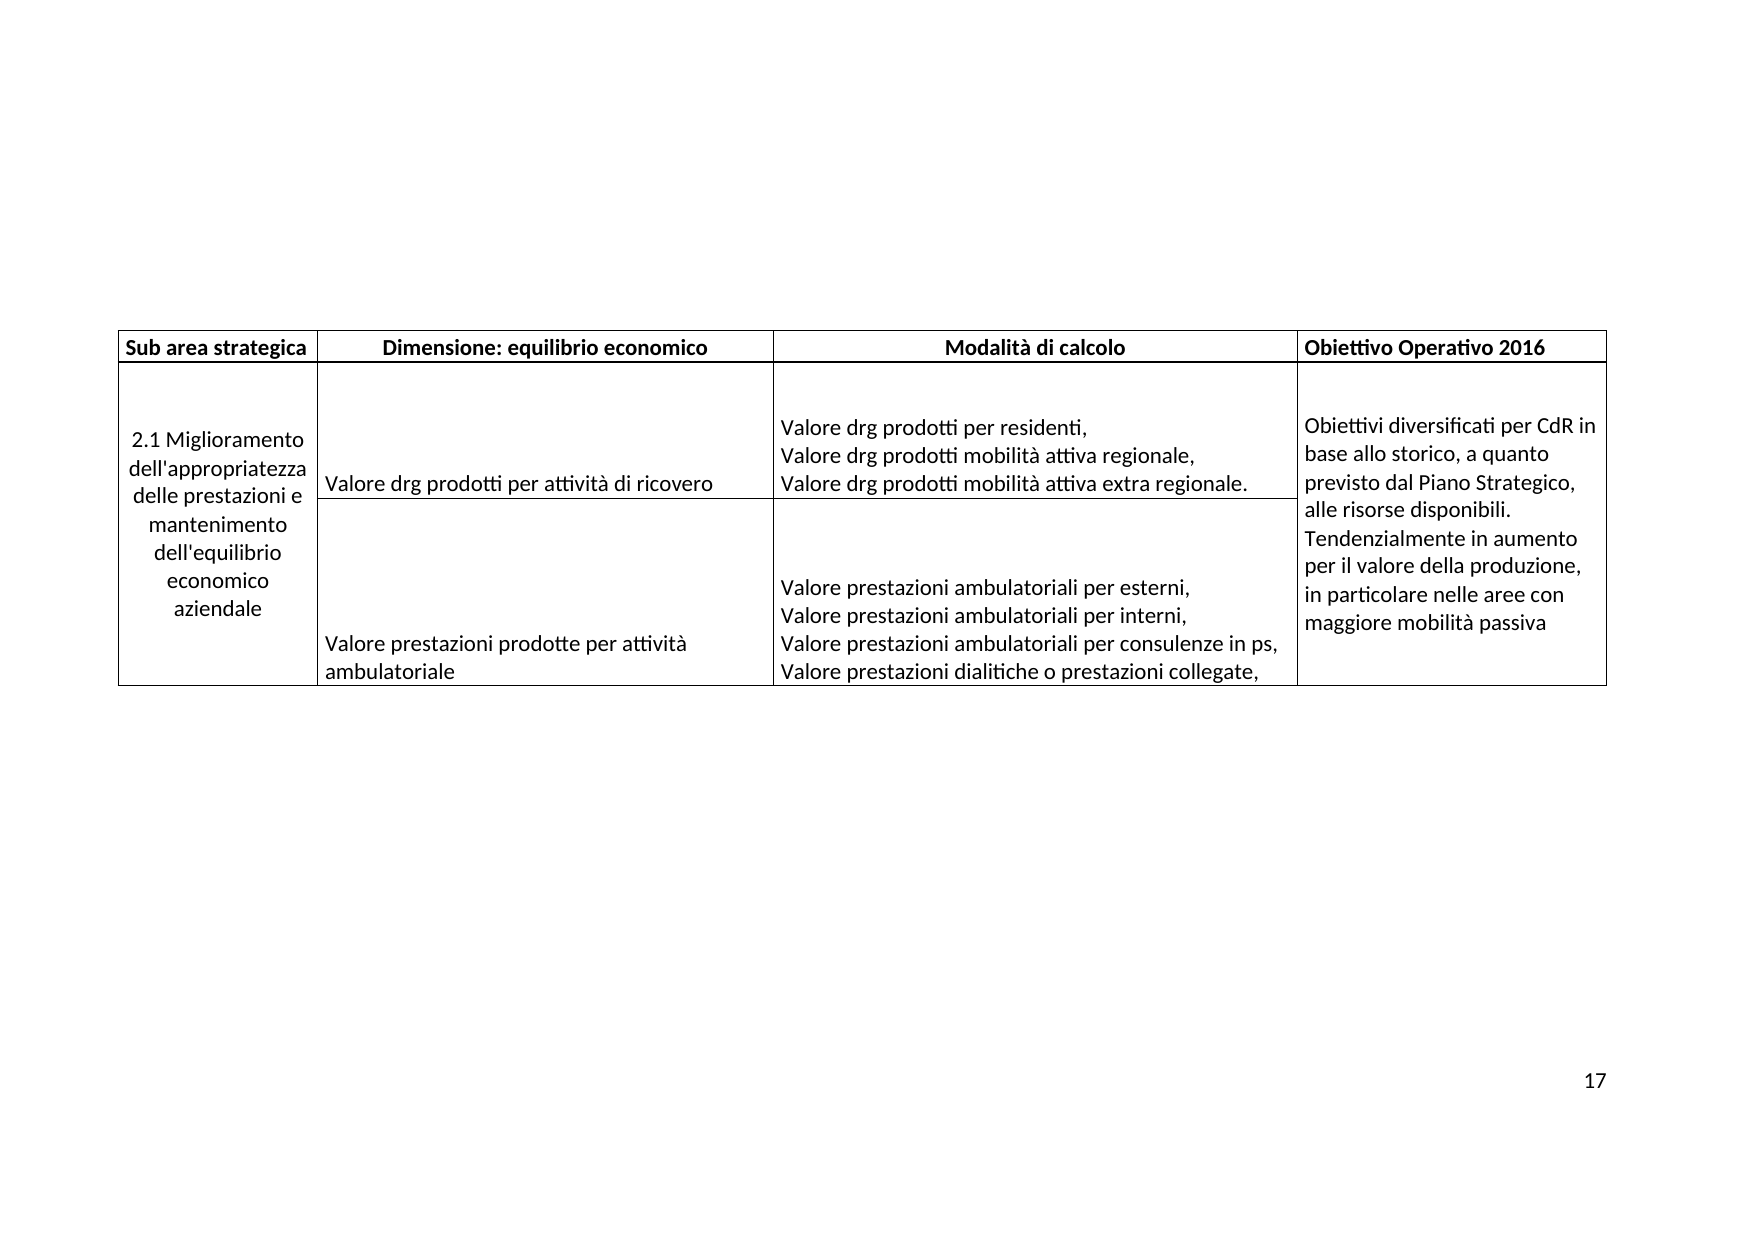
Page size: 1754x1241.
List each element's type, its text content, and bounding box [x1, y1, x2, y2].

table_cell Valore prestazioni ambulatoriali per esterni, Valore prestazioni ambulatoriali per interni, Valore prestazioni ambulatoriali per consulenze in ps, Valore prestazioni dialitiche o prestazioni collegate, [774, 499, 1297, 685]
table_header Sub area strategica [119, 331, 317, 361]
table_cell Valore drg prodotti per residenti, Valore drg prodotti mobilità attiva regionale, Valore drg prodotti mobilità attiva extra regionale. [774, 363, 1297, 497]
table_header Dimensione: equilibrio economico [318, 331, 773, 361]
table_header Obiettivo Operativo 2016 [1298, 331, 1606, 361]
table_cell Obiettivi diversificati per CdR in base allo storico, a quanto previsto dal Piano Strategico, alle risorse disponibili. Tendenzialmente in aumento per il valore della produzione, in particolare nelle aree con maggiore mobilità passiva [1298, 363, 1606, 685]
table_header Modalità di calcolo [774, 331, 1297, 361]
table_cell Valore drg prodotti per attività di ricovero [318, 363, 773, 497]
table_cell 2.1 Miglioramento dell'appropriatezza delle prestazioni e mantenimento dell'equilibrio economico aziendale [119, 363, 317, 685]
table_cell Valore prestazioni prodotte per attività ambulatoriale [318, 499, 773, 685]
